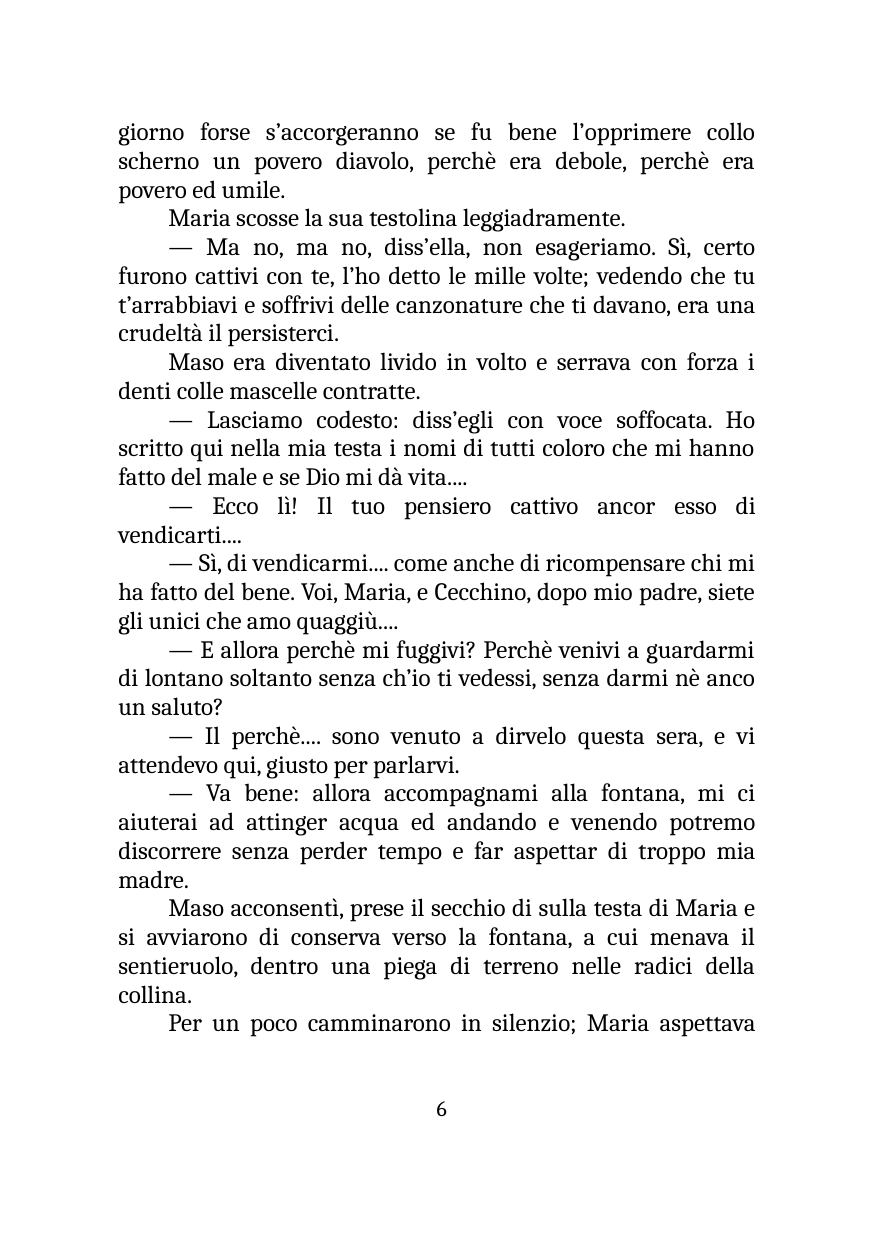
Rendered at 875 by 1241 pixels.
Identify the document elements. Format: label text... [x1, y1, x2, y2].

text — Ecco lì! Il tuo pensiero cattivo ancor esso di vendicarti.... [118, 492, 756, 549]
text — Va bene: allora accompagnami alla fontana, mi ci aiuterai ad attinger acqua ed andando e venendo potremo discorrere senza perder tempo e far aspettar di troppo mia madre. [118, 779, 756, 894]
text giorno forse s’accorgeranno se fu bene l’opprimere collo scherno un povero diavolo, perchè era debole, perchè era povero ed umile. [118, 118, 756, 204]
text — Sì, di vendicarmi.... come anche di ricompensare chi mi ha fatto del bene. Voi, Maria, e Cecchino, dopo mio padre, siete gli unici che amo quaggiù.... [118, 549, 756, 636]
text — Ma no, ma no, diss’ella, non esageriamo. Sì, certo furono cattivi con te, l’ho detto le mille volte; vedendo che tu t’arrabbiavi e soffrivi delle canzonature che ti davano, era una crudeltà il persisterci. [118, 233, 756, 348]
text — Lasciamo codesto: diss’egli con voce soffocata. Ho scritto qui nella mia testa i nomi di tutti coloro che mi hanno fatto del male e se Dio mi dà vita.... [118, 406, 756, 492]
text Maria scosse la sua testolina leggiadramente. [118, 204, 756, 233]
text — Il perchè.... sono venuto a dirvelo questa sera, e vi attendevo qui, giusto per parlarvi. [118, 722, 756, 779]
text Maso era diventato livido in volto e serrava con forza i denti colle mascelle contratte. [118, 348, 756, 406]
text Maso acconsentì, prese il secchio di sulla testa di Maria e si avviarono di conserva verso la fontana, a cui menava il sentieruolo, dentro una piega di terreno nelle radici della collina. [118, 894, 756, 1009]
text — E allora perchè mi fuggivi? Perchè venivi a guardarmi di lontano soltanto senza ch’io ti vedessi, senza darmi nè anco un saluto? [118, 636, 756, 722]
text Per un poco camminarono in silenzio; Maria aspettava [118, 1009, 756, 1038]
